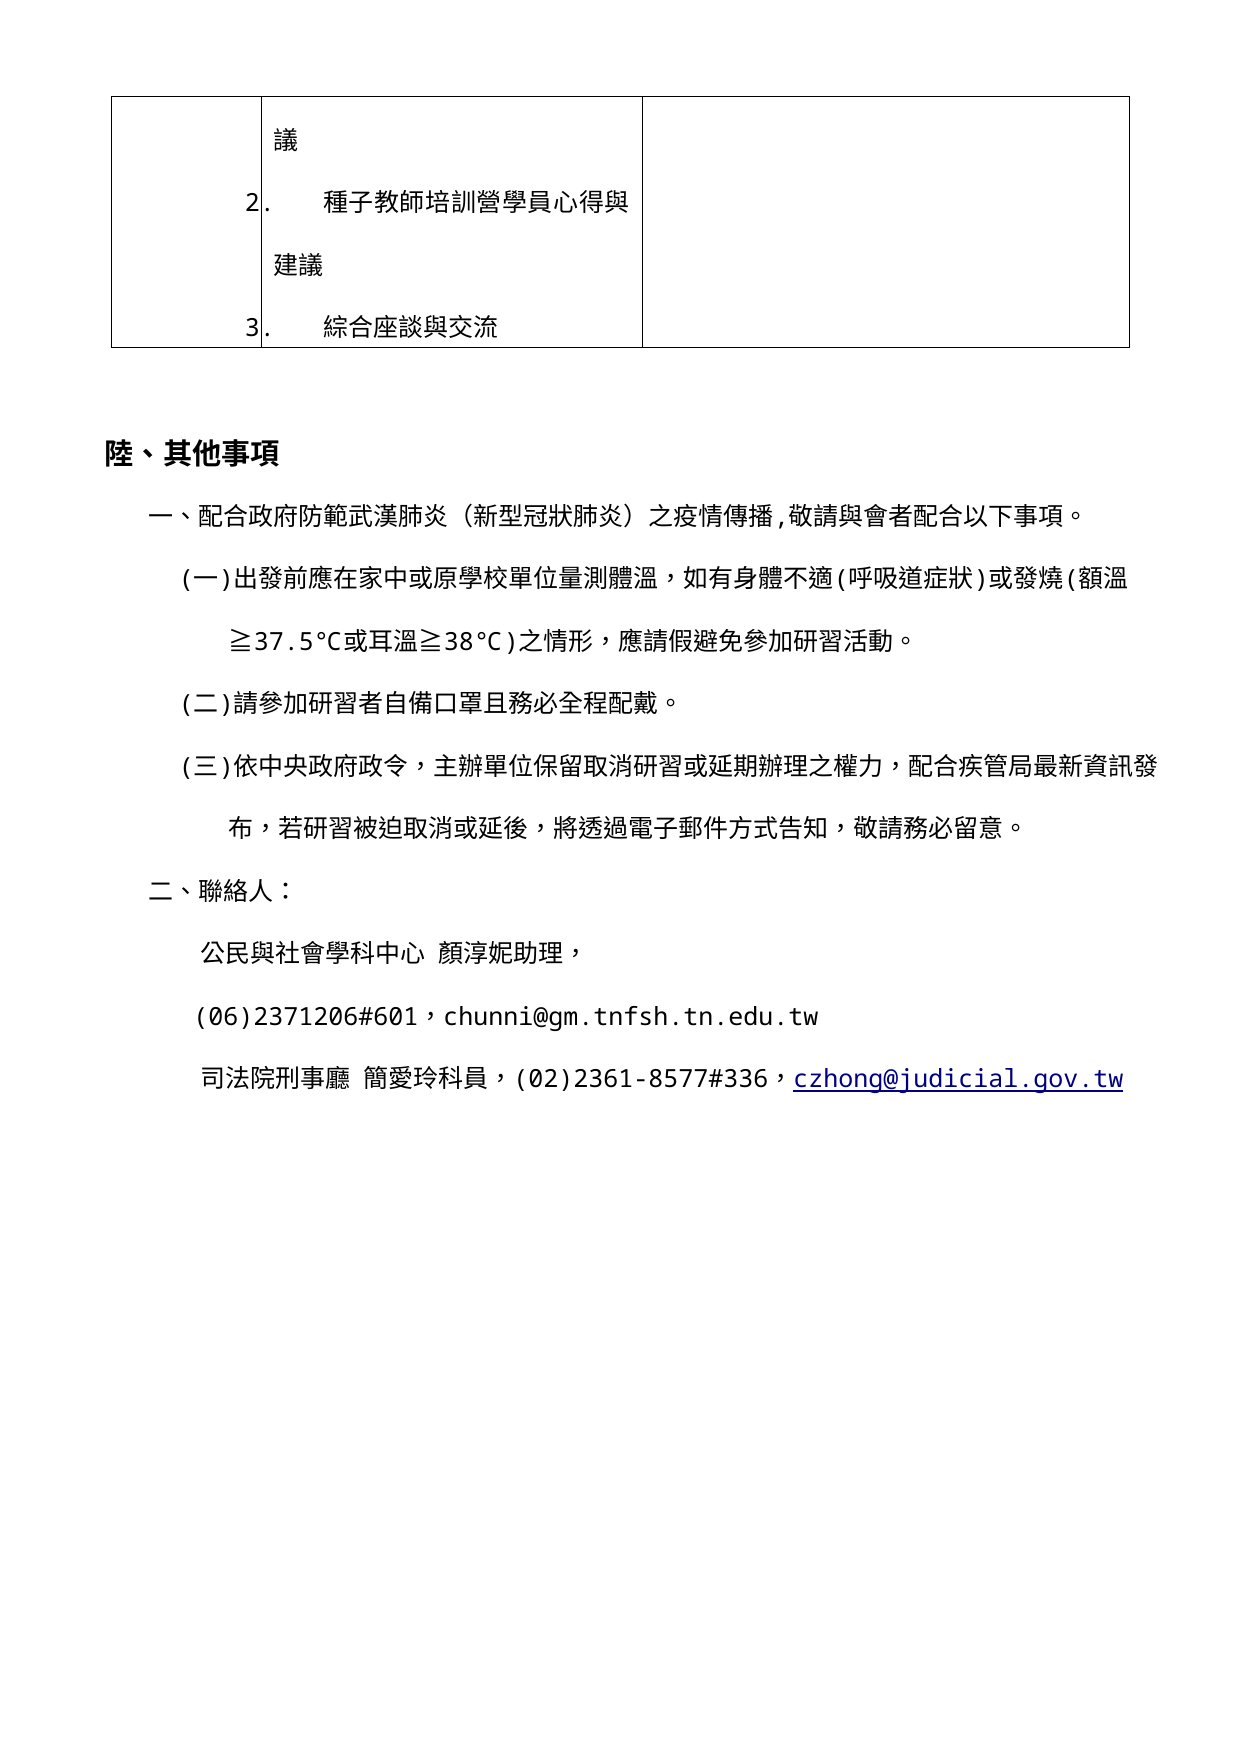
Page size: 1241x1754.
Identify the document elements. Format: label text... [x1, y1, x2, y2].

text (二)請參加研習者自備口罩且務必全程配戴。 [178, 660, 1165, 723]
table_cell 模擬法庭前進校園活動檢討暨心得分享： 講座舉辦經驗分享及活動建議 種子教師培訓營學員心得與建議 綜合座談與交流 [262, 97, 642, 347]
text (一)出發前應在家中或原學校單位量測體溫，如有身體不適(呼吸道症狀)或發燒(額溫≧37.5℃或耳溫≧38℃)之情形，應請假避免參加研習活動。 [178, 535, 1165, 660]
text 司法院刑事廳 簡愛玲科員，(02)2361-8577#336，czhong@judicial.gov.tw [193, 1035, 1165, 1098]
text 公民與社會學科中心 顏淳妮助理，(06)2371206#601，chunni@gm.tnfsh.tn.edu.tw [193, 910, 1165, 1035]
table_cell [643, 97, 1129, 347]
text (三)依中央政府政令，主辦單位保留取消研習或延期辦理之權力，配合疾管局最新資訊發布，若研習被迫取消或延後，將透過電子郵件方式告知，敬請務必留意。 [178, 723, 1165, 848]
text 二、聯絡人： [149, 848, 1165, 910]
table_cell 16:20~17:30 [112, 97, 261, 347]
text 一、配合政府防範武漢肺炎（新型冠狀肺炎）之疫情傳播,敬請與會者配合以下事項。 [149, 473, 1165, 535]
text 陸、其他事項 [104, 410, 1165, 473]
